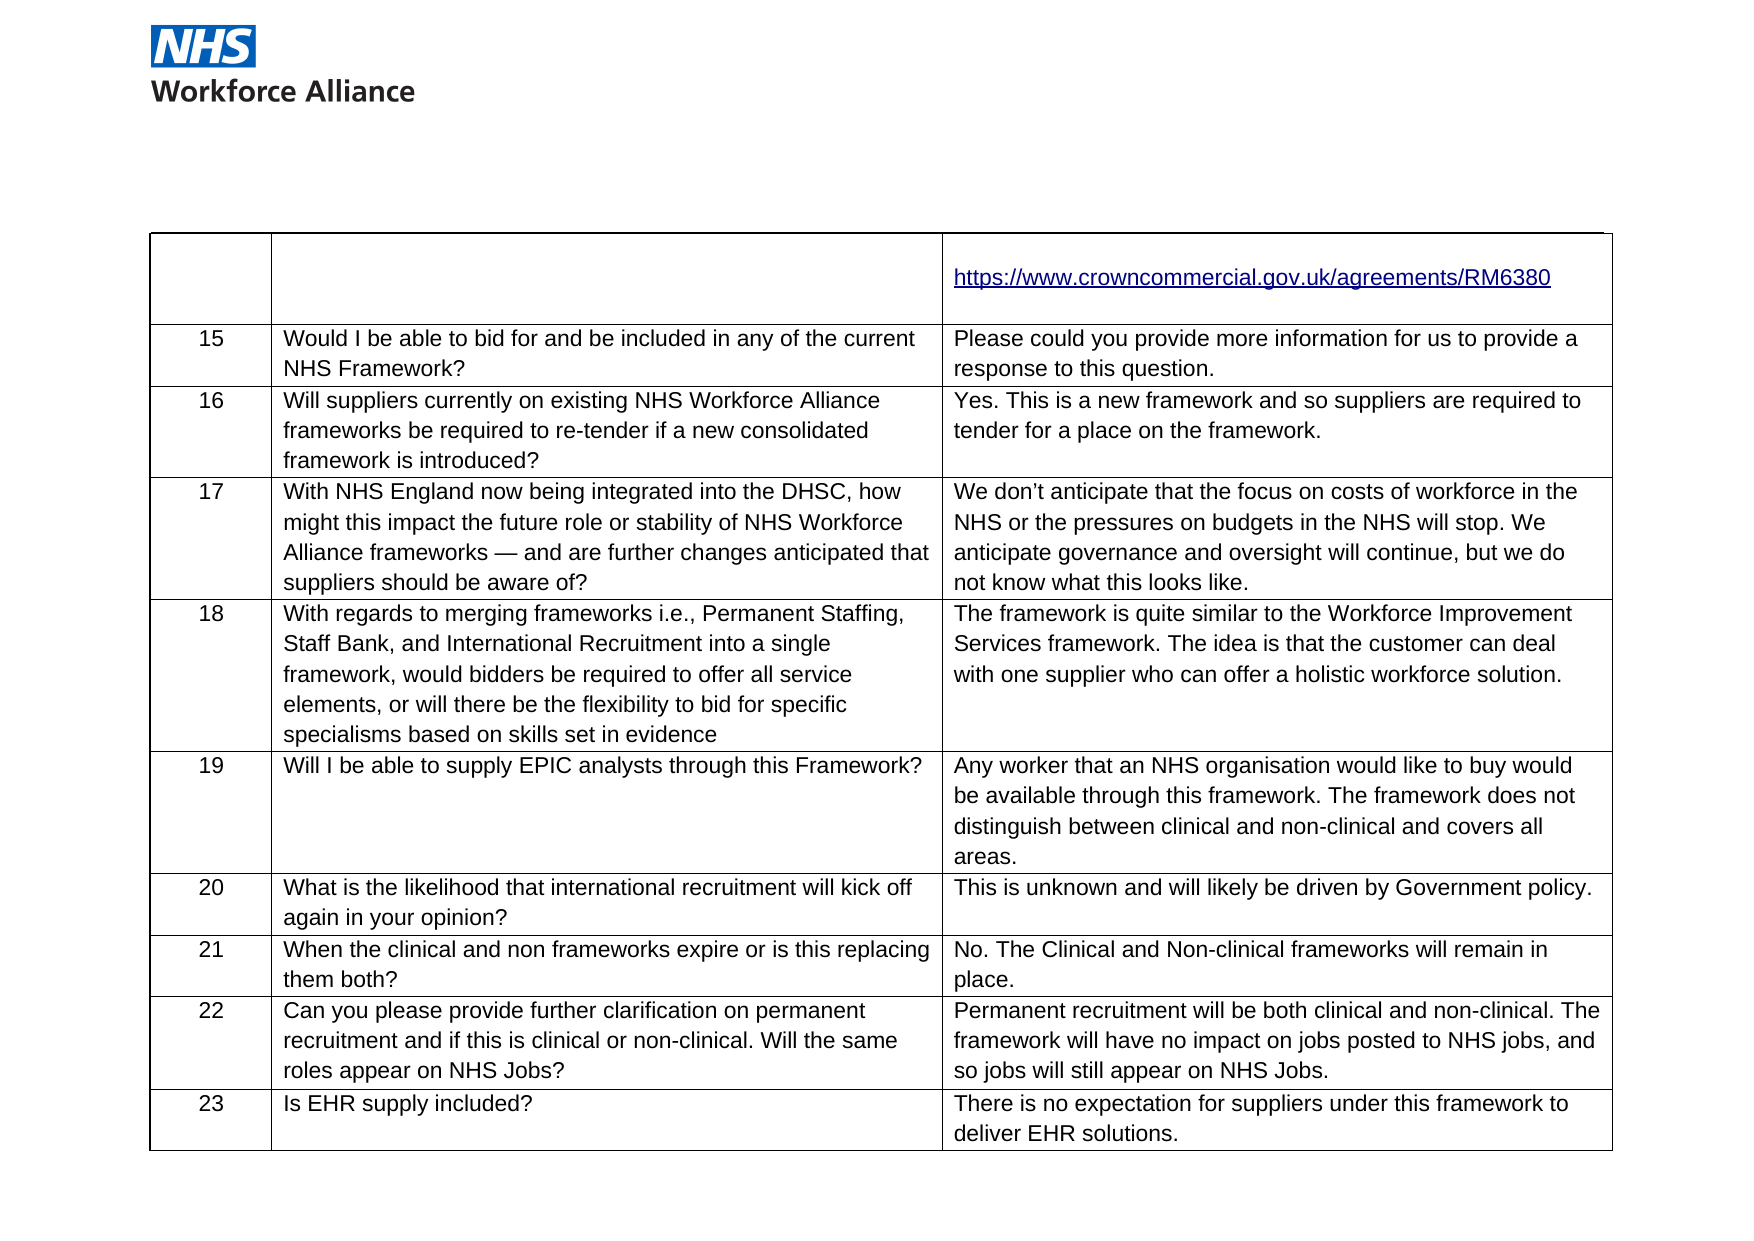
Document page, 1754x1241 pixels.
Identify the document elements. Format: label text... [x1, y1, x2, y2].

table_cell 17 [151, 478, 271, 599]
table_cell 18 [151, 600, 271, 751]
table_cell Permanent recruitment will be both clinical and non-clinical. The framework will have no impact on jobs posted to NHS jobs, and so jobs will still appear on NHS Jobs. [943, 997, 1612, 1088]
table_cell Will I be able to supply EPIC analysts through this Framework? [272, 752, 942, 873]
table_cell The framework is quite similar to the Workforce Improvement Services framework. The idea is that the customer can deal with one supplier who can offer a holistic workforce solution. [943, 600, 1612, 751]
table_cell Will suppliers currently on existing NHS Workforce Alliance frameworks be required to re-tender if a new consolidated framework is introduced? [272, 387, 942, 477]
table_cell When the clinical and non frameworks expire or is this replacing them both? [272, 936, 942, 996]
table_cell [272, 234, 942, 324]
table_cell 15 [151, 325, 271, 386]
table_cell Can you please provide further clarification on permanent recruitment and if this is clinical or non-clinical. Will the same roles appear on NHS Jobs? [272, 997, 942, 1088]
table_cell 21 [151, 936, 271, 996]
table_cell Yes. This is a new framework and so suppliers are required to tender for a place on the framework. [943, 387, 1612, 477]
table_cell What is the likelihood that international recruitment will kick off again in your opinion? [272, 874, 942, 934]
table_cell Please could you provide more information for us to provide a response to this question. [943, 325, 1612, 386]
table_cell 16 [151, 387, 271, 477]
table_cell This is unknown and will likely be driven by Government policy. [943, 874, 1612, 934]
table_cell Any worker that an NHS organisation would like to buy would be available through this framework. The framework does not distinguish between clinical and non-clinical and covers all areas. [943, 752, 1612, 873]
table_cell 22 [151, 997, 271, 1088]
table_cell 19 [151, 752, 271, 873]
table_cell Is EHR supply included? [272, 1090, 942, 1150]
table_cell With NHS England now being integrated into the DHSC, how might this impact the future role or stability of NHS Workforce Alliance frameworks — and are further changes anticipated that suppliers should be aware of? [272, 478, 942, 599]
table_cell We don’t anticipate that the focus on costs of workforce in the NHS or the pressures on budgets in the NHS will stop. We anticipate governance and oversight will continue, but we do not know what this looks like. [943, 478, 1612, 599]
table_cell 20 [151, 874, 271, 934]
table_cell Would I be able to bid for and be included in any of the current NHS Framework? [272, 325, 942, 386]
table_cell There is no expectation for suppliers under this framework to deliver EHR solutions. [943, 1090, 1612, 1150]
table_cell 23 [151, 1090, 271, 1150]
table_cell [151, 234, 271, 324]
table_cell With regards to merging frameworks i.e., Permanent Staffing, Staff Bank, and International Recruitment into a single framework, would bidders be required to offer all service elements, or will there be the flexibility to bid for specific specialisms based on skills set in evidence [272, 600, 942, 751]
table_cell No. The Clinical and Non-clinical frameworks will remain in place. [943, 936, 1612, 996]
table_cell https://www.crowncommercial.gov.uk/agreements/RM6380 [943, 234, 1612, 324]
